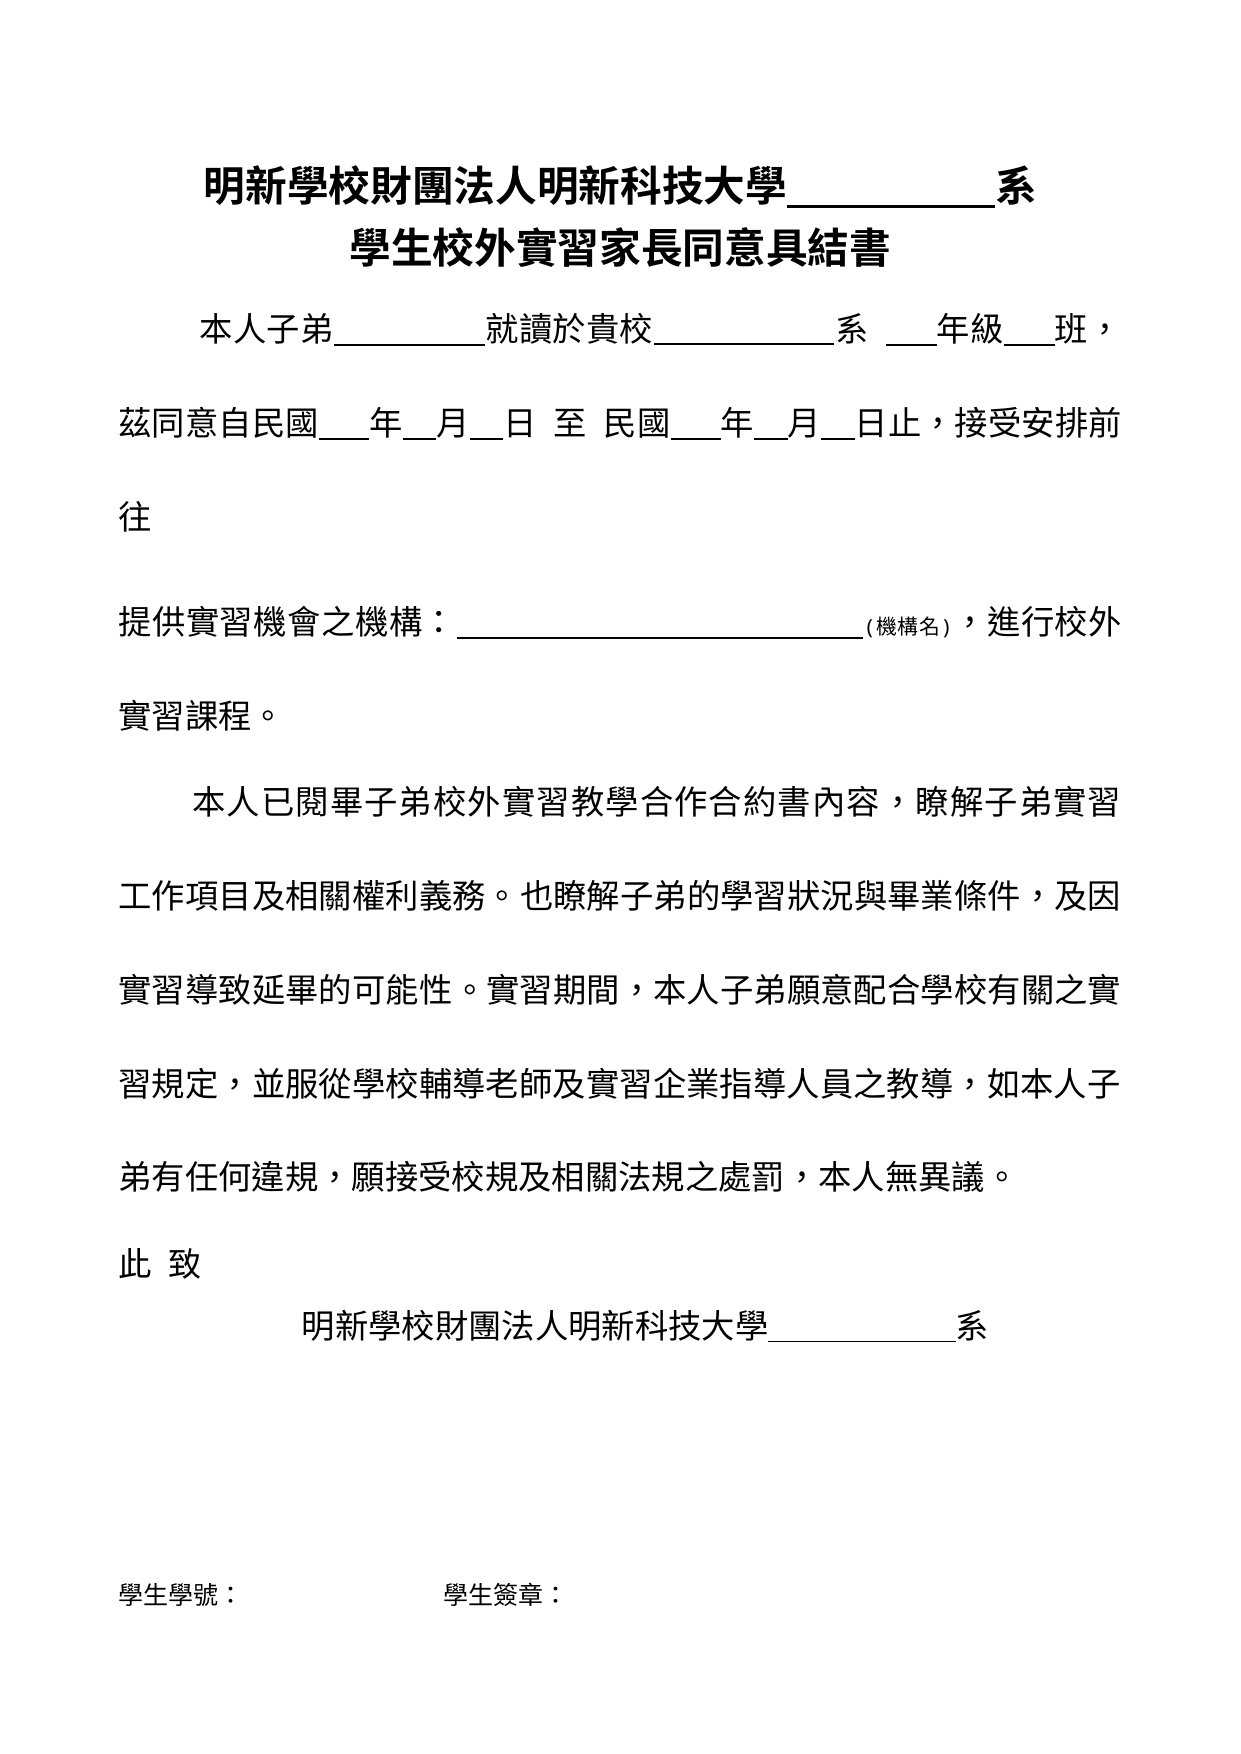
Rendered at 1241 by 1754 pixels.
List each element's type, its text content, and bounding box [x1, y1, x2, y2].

text 明新學校財團法人明新科技大學 系 [118, 142, 1122, 204]
text 學生學號： 學生簽章： [118, 1552, 1122, 1615]
text 此 致 [118, 1220, 1122, 1283]
text 本人子弟 就讀於貴校 系 年級 班，茲同意自民國 年 月 日 至 民國 年 月 日止，接受安排前往 [118, 285, 1122, 535]
text 明新學校財團法人明新科技大學 系 [118, 1283, 1122, 1345]
text 提供實習機會之機構： (機構名)，進行校外實習課程。 [118, 578, 1122, 734]
text 學生校外實習家長同意具結書 [118, 204, 1122, 267]
text 本人已閱畢子弟校外實習教學合作合約書內容，瞭解子弟實習工作項目及相關權利義務。也瞭解子弟的學習狀況與畢業條件，及因實習導致延畢的可能性。實習期間，本人子弟願意配合學校有關之實習規定，並服從學校輔導老師及實習企業指導人員之教導，如本人子弟有任何違規，願接受校規及相關法規之處罰，本人無異議。 [118, 758, 1122, 1196]
